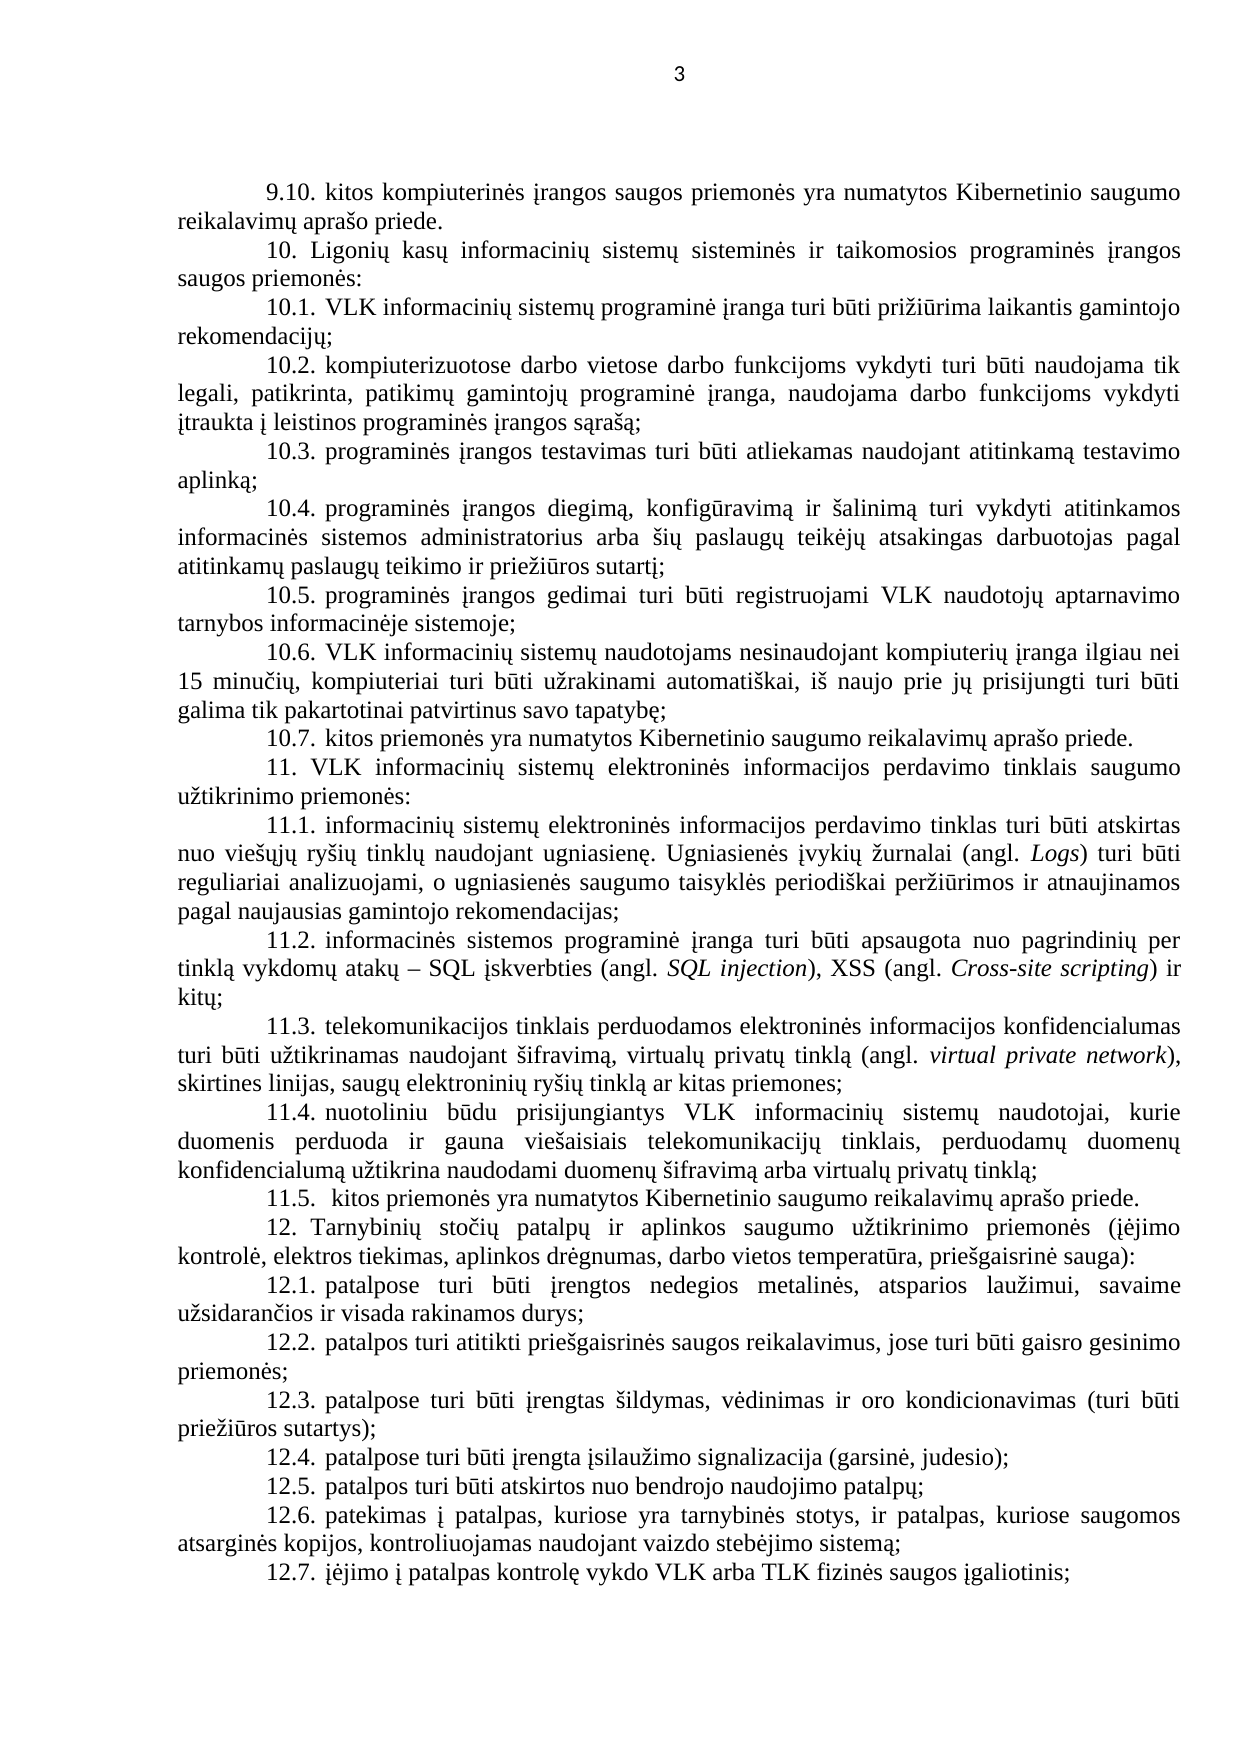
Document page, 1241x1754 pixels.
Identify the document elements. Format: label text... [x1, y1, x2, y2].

text 10.7. kitos priemonės yra numatytos Kibernetinio saugumo reikalavimų aprašo priede. [177, 723, 1181, 752]
text 10. Ligonių kasų informacinių sistemų sisteminės ir taikomosios programinės įrangos saugos priemonės: [177, 235, 1181, 292]
text 11.2. informacinės sistemos programinė įranga turi būti apsaugota nuo pagrindinių per tinklą vykdomų atakų – SQL įskverbties (angl. SQL injection), XSS (angl. Cross-site scripting) ir kitų; [177, 925, 1181, 1011]
text 10.4. programinės įrangos diegimą, konfigūravimą ir šalinimą turi vykdyti atitinkamos informacinės sistemos administratorius arba šių paslaugų teikėjų atsakingas darbuotojas pagal atitinkamų paslaugų teikimo ir priežiūros sutartį; [177, 493, 1181, 580]
text 10.2. kompiuterizuotose darbo vietose darbo funkcijoms vykdyti turi būti naudojama tik legali, patikrinta, patikimų gamintojų programinė įranga, naudojama darbo funkcijoms vykdyti įtraukta į leistinos programinės įrangos sąrašą; [177, 350, 1181, 436]
text 10.1. VLK informacinių sistemų programinė įranga turi būti prižiūrima laikantis gamintojo rekomendacijų; [177, 292, 1181, 350]
text 11.4. nuotoliniu būdu prisijungiantys VLK informacinių sistemų naudotojai, kurie duomenis perduoda ir gauna viešaisiais telekomunikacijų tinklais, perduodamų duomenų konfidencialumą užtikrina naudodami duomenų šifravimą arba virtualų privatų tinklą; [177, 1097, 1181, 1183]
text 11. VLK informacinių sistemų elektroninės informacijos perdavimo tinklais saugumo užtikrinimo priemonės: [177, 752, 1181, 810]
text 12.5. patalpos turi būti atskirtos nuo bendrojo naudojimo patalpų; [177, 1471, 1181, 1500]
text 10.5. programinės įrangos gedimai turi būti registruojami VLK naudotojų aptarnavimo tarnybos informacinėje sistemoje; [177, 580, 1181, 637]
text 12.7. įėjimo į patalpas kontrolę vykdo VLK arba TLK fizinės saugos įgaliotinis; [177, 1557, 1181, 1586]
text 12.2. patalpos turi atitikti priešgaisrinės saugos reikalavimus, jose turi būti gaisro gesinimo priemonės; [177, 1327, 1181, 1385]
text 12. Tarnybinių stočių patalpų ir aplinkos saugumo užtikrinimo priemonės (įėjimo kontrolė, elektros tiekimas, aplinkos drėgnumas, darbo vietos temperatūra, priešgaisrinė sauga): [177, 1212, 1181, 1270]
text 10.6. VLK informacinių sistemų naudotojams nesinaudojant kompiuterių įranga ilgiau nei 15 minučių, kompiuteriai turi būti užrakinami automatiškai, iš naujo prie jų prisijungti turi būti galima tik pakartotinai patvirtinus savo tapatybę; [177, 637, 1181, 723]
text 11.1. informacinių sistemų elektroninės informacijos perdavimo tinklas turi būti atskirtas nuo viešųjų ryšių tinklų naudojant ugniasienę. Ugniasienės įvykių žurnalai (angl. Logs) turi būti reguliariai analizuojami, o ugniasienės saugumo taisyklės periodiškai peržiūrimos ir atnaujinamos pagal naujausias gamintojo rekomendacijas; [177, 810, 1181, 925]
text 12.1. patalpose turi būti įrengtos nedegios metalinės, atsparios laužimui, savaime užsidarančios ir visada rakinamos durys; [177, 1270, 1181, 1327]
text 11.3. telekomunikacijos tinklais perduodamos elektroninės informacijos konfidencialumas turi būti užtikrinamas naudojant šifravimą, virtualų privatų tinklą (angl. virtual private network), skirtines linijas, saugų elektroninių ryšių tinklą ar kitas priemones; [177, 1011, 1181, 1097]
text 9.10. kitos kompiuterinės įrangos saugos priemonės yra numatytos Kibernetinio saugumo reikalavimų aprašo priede. [177, 177, 1181, 235]
text 11.5. kitos priemonės yra numatytos Kibernetinio saugumo reikalavimų aprašo priede. [177, 1183, 1181, 1212]
text 12.6. patekimas į patalpas, kuriose yra tarnybinės stotys, ir patalpas, kuriose saugomos atsarginės kopijos, kontroliuojamas naudojant vaizdo stebėjimo sistemą; [177, 1500, 1181, 1557]
text 12.3. patalpose turi būti įrengtas šildymas, vėdinimas ir oro kondicionavimas (turi būti priežiūros sutartys); [177, 1385, 1181, 1442]
text 10.3. programinės įrangos testavimas turi būti atliekamas naudojant atitinkamą testavimo aplinką; [177, 436, 1181, 493]
text 12.4. patalpose turi būti įrengta įsilaužimo signalizacija (garsinė, judesio); [177, 1442, 1181, 1471]
